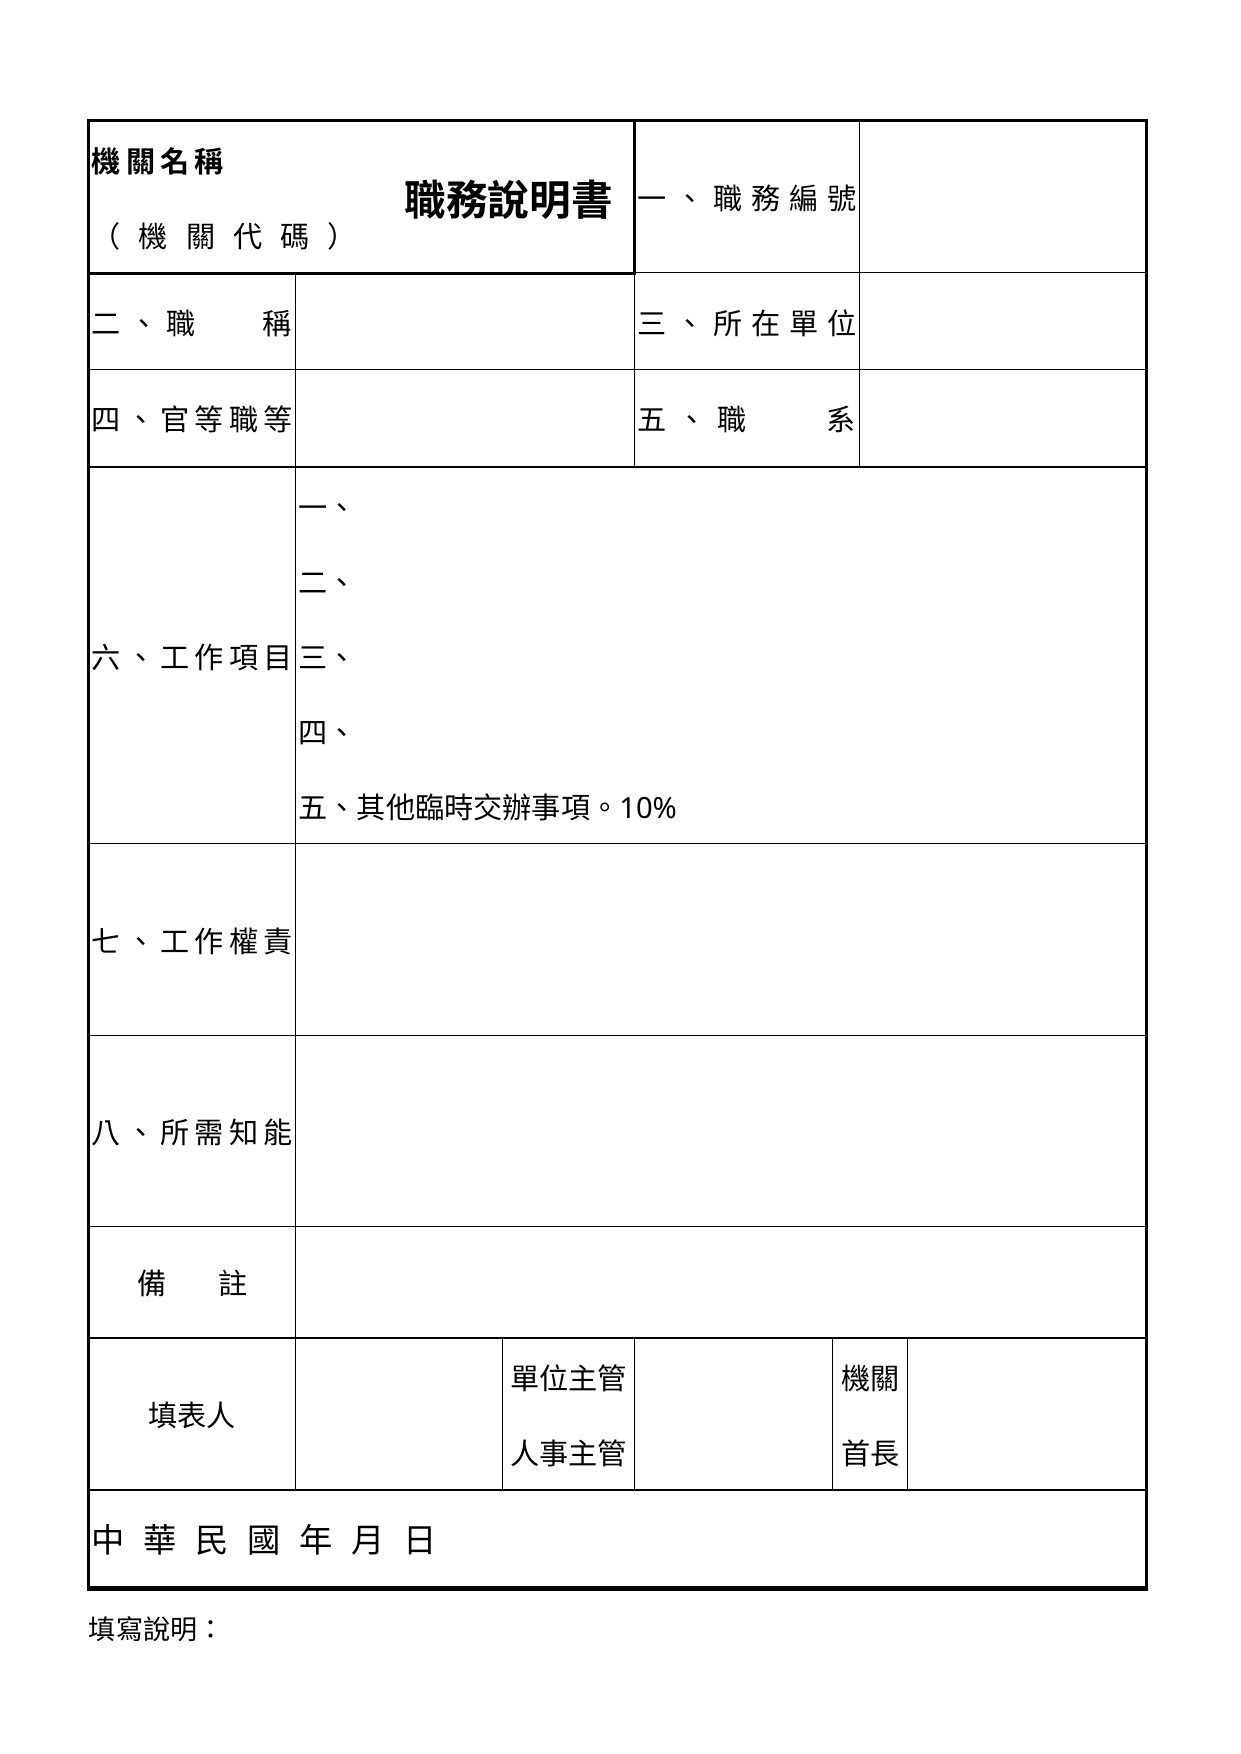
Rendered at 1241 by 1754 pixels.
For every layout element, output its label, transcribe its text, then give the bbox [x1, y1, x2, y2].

table_cell [296, 1339, 502, 1489]
table_cell [296, 1227, 1145, 1337]
table_cell [860, 370, 1145, 466]
table_header 一、職務編號 [636, 122, 859, 272]
table_header 機關名稱 （機關代碼） [90, 122, 360, 272]
table_cell 四、官等職等 [90, 370, 295, 466]
table_cell 一、 二、 三、 四、 五、其他臨時交辦事項。10% [296, 468, 1145, 843]
table_cell 中華民國年月日 [90, 1491, 1145, 1586]
table_cell [635, 1339, 832, 1489]
table_cell 八、所需知能 [90, 1036, 295, 1226]
table_cell 機關首長 [833, 1339, 907, 1489]
table_cell 三、所在單位 [635, 273, 859, 369]
table_header 職務說明書 [360, 122, 633, 272]
table_cell 五、職 系 [635, 370, 859, 466]
table_cell 備 註 [90, 1227, 295, 1337]
text 填寫說明： [89, 1591, 1152, 1666]
table_cell [296, 844, 1145, 1034]
table_cell [860, 273, 1145, 369]
table_cell 填表人 [90, 1339, 295, 1489]
table_cell [296, 275, 634, 369]
table_cell 二、職 稱 [90, 275, 295, 369]
table_cell 七、工作權責 [90, 844, 295, 1034]
table_header [860, 122, 1145, 272]
table_cell [296, 1036, 1145, 1226]
table_cell [296, 370, 634, 466]
table_cell 六、工作項目 [90, 468, 295, 843]
table_cell [908, 1339, 1145, 1489]
table_cell 單位主管 人事主管 [503, 1339, 634, 1489]
